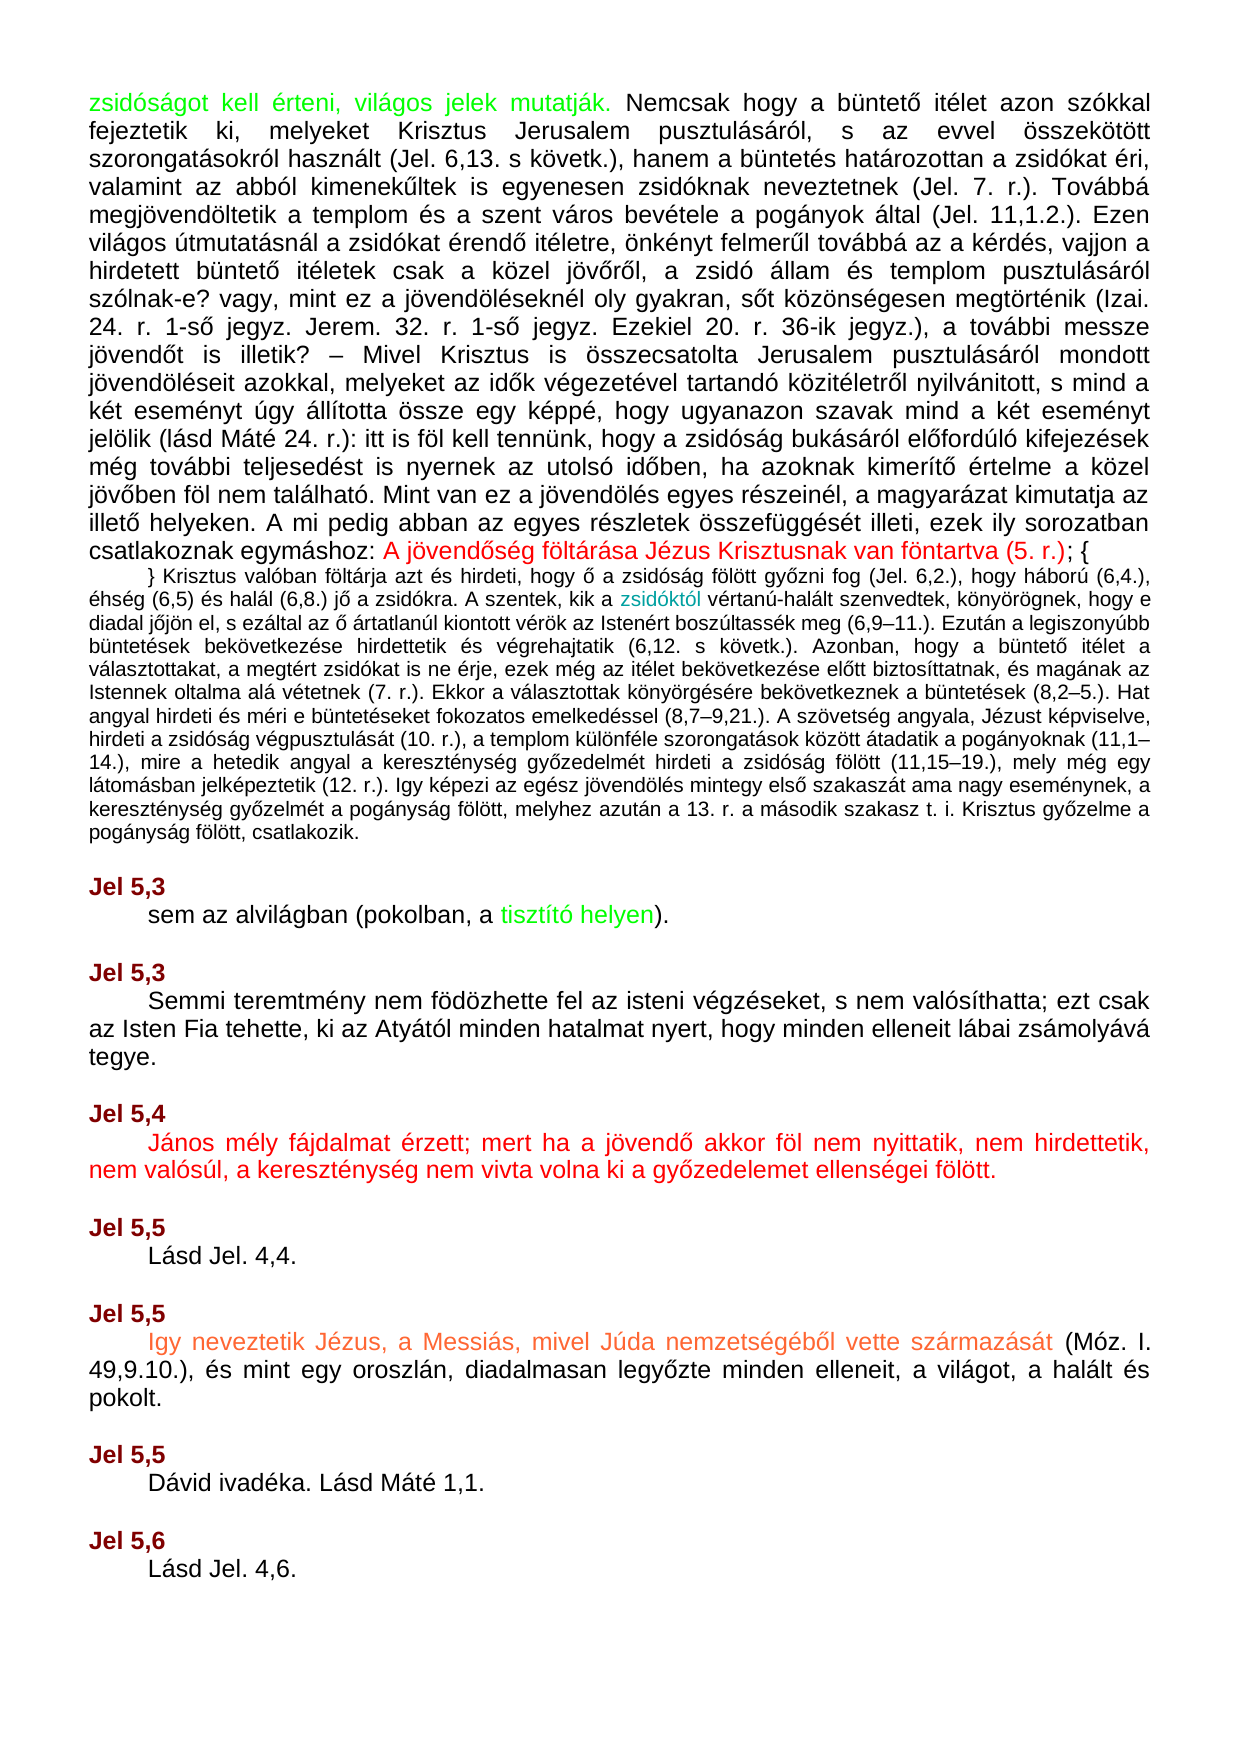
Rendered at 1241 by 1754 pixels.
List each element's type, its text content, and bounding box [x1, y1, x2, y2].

text zsidóságot kell érteni, világos jelek mutatják. Nemcsak hogy a büntető itélet azon szókkal fejeztetik ki, melyeket Krisztus Jerusalem pusztulásáról, s az evvel összekötött szorongatásokról használt (Jel. 6,13. s követk.), hanem a büntetés határozottan a zsidókat éri, valamint az abból kimenekűltek is egyenesen zsidóknak neveztetnek (Jel. 7. r.). Továbbá megjövendöltetik a templom és a szent város bevétele a pogányok által (Jel. 11,1.2.). Ezen világos útmutatásnál a zsidókat érendő itéletre, önkényt felmerűl továbbá az a kérdés, vajjon a hirdetett büntető itéletek csak a közel jövőről, a zsidó állam és templom pusztulásáról szólnak‑e? vagy, mint ez a jövendöléseknél oly gyakran, sőt közönségesen megtörténik (Izai. 24. r. 1-ső jegyz. Jerem. 32. r. 1-ső jegyz. Ezekiel 20. r. 36-ik jegyz.), a további messze jövendőt is illetik? – Mivel Krisztus is összecsatolta Jerusalem pusztulásáról mondott jövendöléseit azokkal, melyeket az idők végezetével tartandó közitéletről nyilvánitott, s mind a két eseményt úgy állította össze egy képpé, hogy ugyanazon szavak mind a két eseményt jelölik (lásd Máté 24. r.): itt is föl kell tennünk, hogy a zsidóság bukásáról előfordúló kifejezések még további teljesedést is nyernek az utolsó időben, ha azoknak kimerítő értelme a közel jövőben föl nem található. Mint van ez a jövendölés egyes részeinél, a magyarázat kimutatja az illető helyeken. A mi pedig abban az egyes részletek összefüggését illeti, ezek ily sorozatban csatlakoznak egymáshoz: A jövendőség föltárása Jézus Krisztusnak van föntartva (5. r.); { [88, 88, 1152, 565]
text Jel 5,3 [88, 959, 1152, 987]
text Dávid ivadéka. Lásd Máté 1,1. [88, 1469, 1152, 1497]
text Jel 5,3 [88, 873, 1152, 901]
text Lásd Jel. 4,6. [88, 1554, 1152, 1582]
text Jel 5,5 [88, 1214, 1152, 1242]
text Jel 5,5 [88, 1441, 1152, 1469]
text Lásd Jel. 4,4. [88, 1242, 1152, 1270]
text Jel 5,4 [88, 1100, 1152, 1128]
text Jel 5,6 [88, 1526, 1152, 1554]
text Igy neveztetik Jézus, a Messiás, mivel Júda nemzetségéből vette származását (Móz. I. 49,9.10.), és mint egy oroszlán, diadalmasan legyőzte minden elleneit, a világot, a halált és pokolt. [88, 1327, 1152, 1411]
text Jel 5,5 [88, 1299, 1152, 1327]
text Semmi teremtmény nem födözhette fel az isteni végzéseket, s nem valósíthatta; ezt csak az Isten Fia tehette, ki az Atyától minden hatalmat nyert, hogy minden elleneit lábai zsámolyává tegye. [88, 987, 1152, 1071]
text } Krisztus valóban föltárja azt és hirdeti, hogy ő a zsidóság fölött győzni fog (Jel. 6,2.), hogy háború (6,4.), éhség (6,5) és halál (6,8.) jő a zsidókra. A szentek, kik a zsidóktól vértanú-halált szenvedtek, könyörögnek, hogy e diadal jőjön el, s ezáltal az ő ártatlanúl kiontott vérök az Istenért boszúltassék meg (6,9–11.). Ezután a legiszonyúbb büntetések bekövetkezése hirdettetik és végrehajtatik (6,12. s követk.). Azonban, hogy a büntető itélet a választottakat, a megtért zsidókat is ne érje, ezek még az itélet bekövetkezése előtt biztosíttatnak, és magának az Istennek oltalma alá vétetnek (7. r.). Ekkor a választottak könyörgésére bekövetkeznek a büntetések (8,2–5.). Hat angyal hirdeti és méri e büntetéseket fokozatos emelkedéssel (8,7–9,21.). A szövetség angyala, Jézust képviselve, hirdeti a zsidóság végpusztulását (10. r.), a templom különféle szorongatások között átadatik a pogányoknak (11,1–14.), mire a hetedik angyal a kereszténység győzedelmét hirdeti a zsidóság fölött (11,15–19.), mely még egy látomásban jelképeztetik (12. r.). Igy képezi az egész jövendölés mintegy első szakaszát ama nagy eseménynek, a kereszténység győzelmét a pogányság fölött, melyhez azután a 13. r. a második szakasz t. i. Krisztus győzelme a pogányság fölött, csatlakozik. [88, 565, 1152, 844]
text János mély fájdalmat érzett; mert ha a jövendő akkor föl nem nyittatik, nem hirdettetik, nem valósúl, a kereszténység nem vivta volna ki a győzedelemet ellenségei fölött. [88, 1128, 1152, 1184]
text sem az alvilágban (pokolban, a tisztító helyen). [88, 901, 1152, 929]
